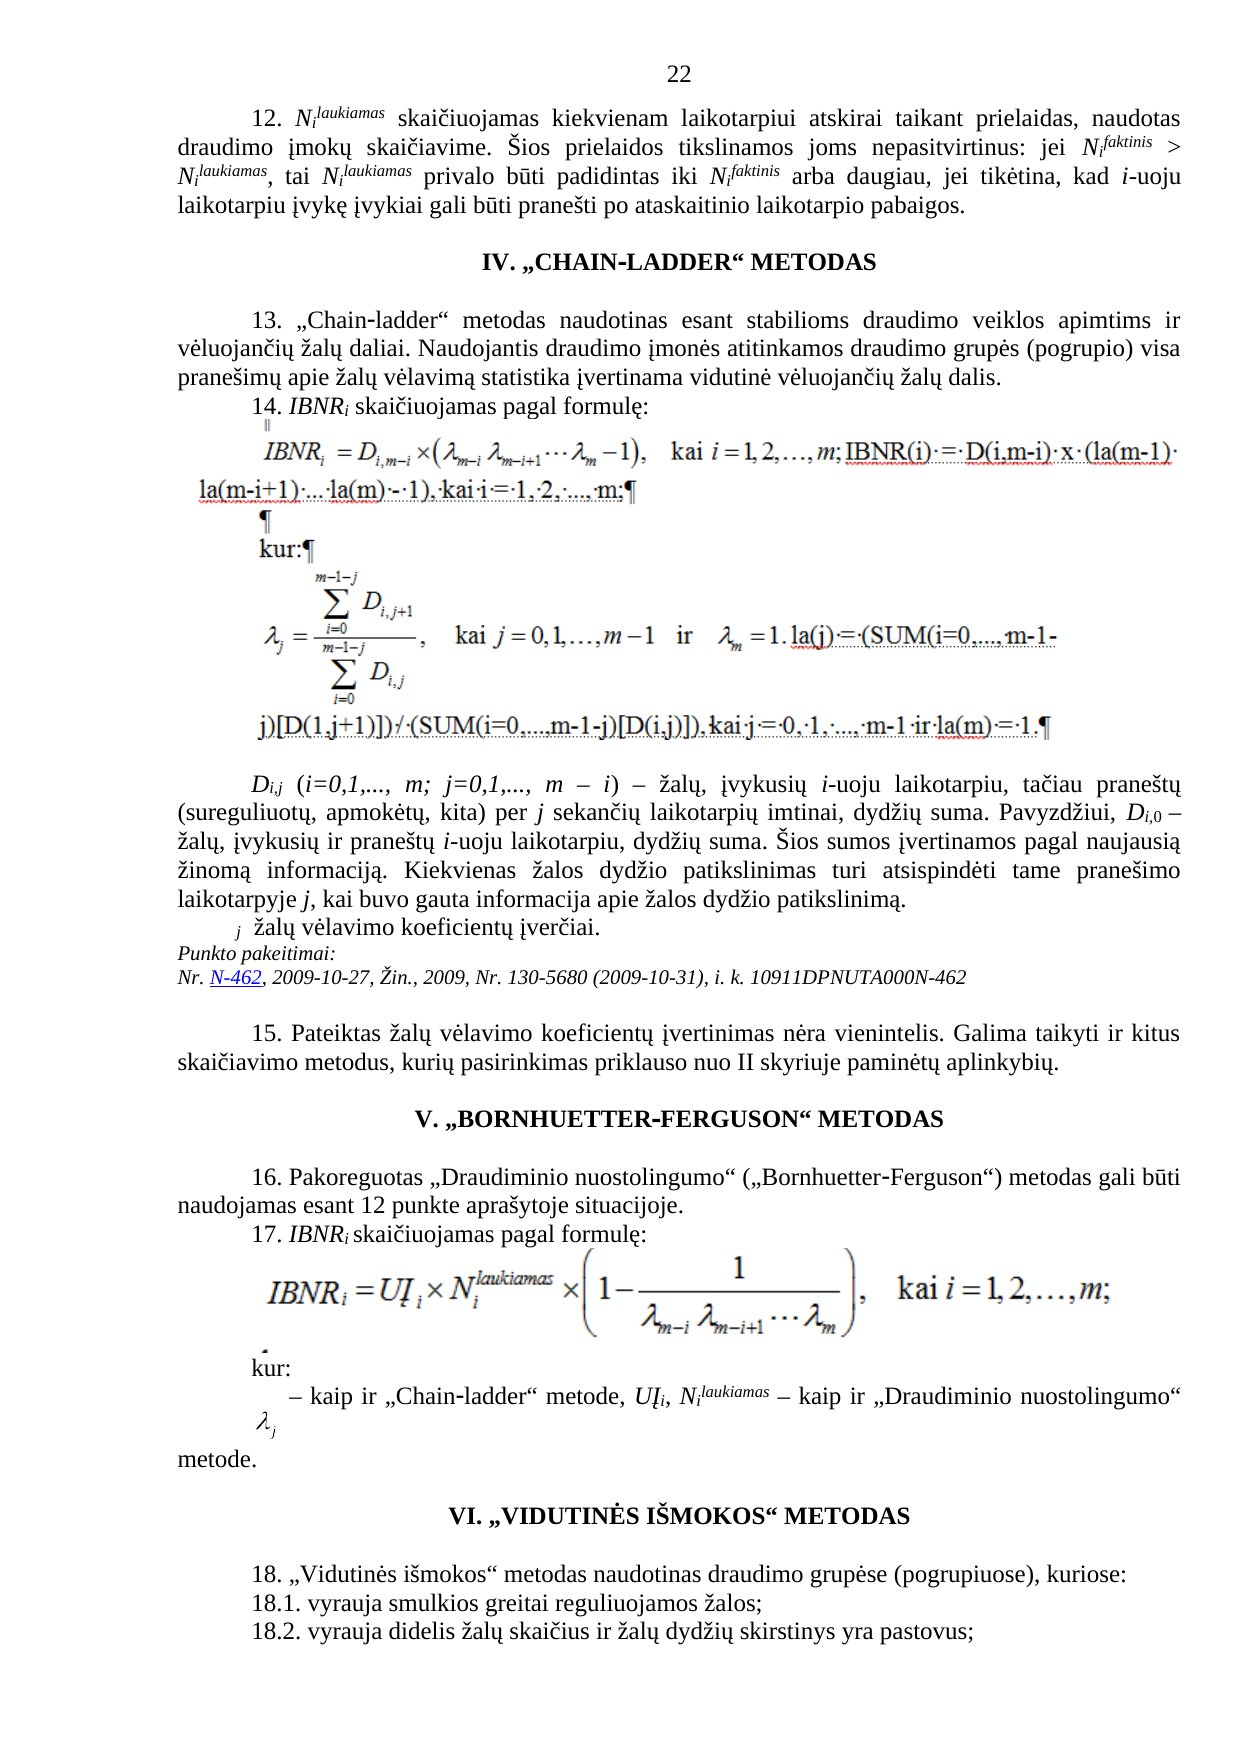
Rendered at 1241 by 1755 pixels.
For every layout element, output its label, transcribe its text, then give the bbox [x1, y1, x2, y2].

text – kaip ir „Chain-ladder“ metode, UĮi, Nilaukiamas – kaip ir „Draudiminio nuostolingumo“ metode. [177, 1381, 1181, 1473]
text 16. Pakoreguotas „Draudiminio nuostolingumo“ („Bornhuetter-Ferguson“) metodas gali būti naudojamas esant 12 punkte aprašytoje situacijoje. [177, 1162, 1181, 1219]
text 18.2. vyrauja didelis žalų skaičius ir žalų dydžių skirstinys yra pastovus; [177, 1616, 1181, 1645]
text 18.1. vyrauja smulkios greitai reguliuojamos žalos; [177, 1588, 1181, 1616]
text Nr. N-462, 2009-10-27, Žin., 2009, Nr. 130-5680 (2009-10-31), i. k. 10911DPNUTA000N-462 [177, 965, 1181, 989]
text 17. IBNRi skaičiuojamas pagal formulę: [177, 1219, 1181, 1248]
text 12. Nilaukiamas skaičiuojamas kiekvienam laikotarpiui atskirai taikant prielaidas, naudotas draudimo įmokų skaičiavime. Šios prielaidos tikslinamos joms nepasitvirtinus: jei Nifaktinis > Nilaukiamas, tai Nilaukiamas privalo būti padidintas iki Nifaktinis arba daugiau, jei tikėtina, kad i-uoju laikotarpiu įvykę įvykiai gali būti pranešti po ataskaitinio laikotarpio pabaigos. [177, 103, 1181, 218]
text VI. „VIDUTINĖS IŠMOKOS“ METODAS [177, 1501, 1181, 1530]
text 13. „Chain-ladder“ metodas naudotinas esant stabilioms draudimo veiklos apimtims ir vėluojančių žalų daliai. Naudojantis draudimo įmonės atitinkamos draudimo grupės (pogrupio) visa pranešimų apie žalų vėlavimą statistika įvertinama vidutinė vėluojančių žalų dalis. [177, 305, 1181, 391]
text IV. „CHAIN-LADDER“ METODAS [177, 247, 1181, 276]
text 18. „Vidutinės išmokos“ metodas naudotinas draudimo grupėse (pogrupiuose), kuriose: [177, 1559, 1181, 1588]
text Di,j (i=0,1,..., m; j=0,1,..., m – i) – žalų, įvykusių i-uoju laikotarpiu, tačiau praneštų (sureguliuotų, apmokėtų, kita) per j sekančių laikotarpių imtinai, dydžių suma. Pavyzdžiui, Di,0 – žalų, įvykusių ir praneštų i-uoju laikotarpiu, dydžių suma. Šios sumos įvertinamos pagal naujausią žinomą informaciją. Kiekvienas žalos dydžio patikslinimas turi atsispindėti tame pranešimo laikotarpyje j, kai buvo gauta informacija apie žalos dydžio patikslinimą. [177, 769, 1181, 912]
text 14. IBNRi skaičiuojamas pagal formulę: [177, 391, 1181, 419]
text Punkto pakeitimai: [177, 941, 1181, 965]
text kur: [177, 1353, 1181, 1381]
text λ j žalų vėlavimo koeficientų įverčiai. [177, 912, 1181, 941]
text V. „BORNHUETTER-FERGUSON“ METODAS [177, 1104, 1181, 1133]
text 15. Pateiktas žalų vėlavimo koeficientų įvertinimas nėra vienintelis. Galima taikyti ir kitus skaičiavimo metodus, kurių pasirinkimas priklauso nuo II skyriuje paminėtų aplinkybių. [177, 1018, 1181, 1076]
